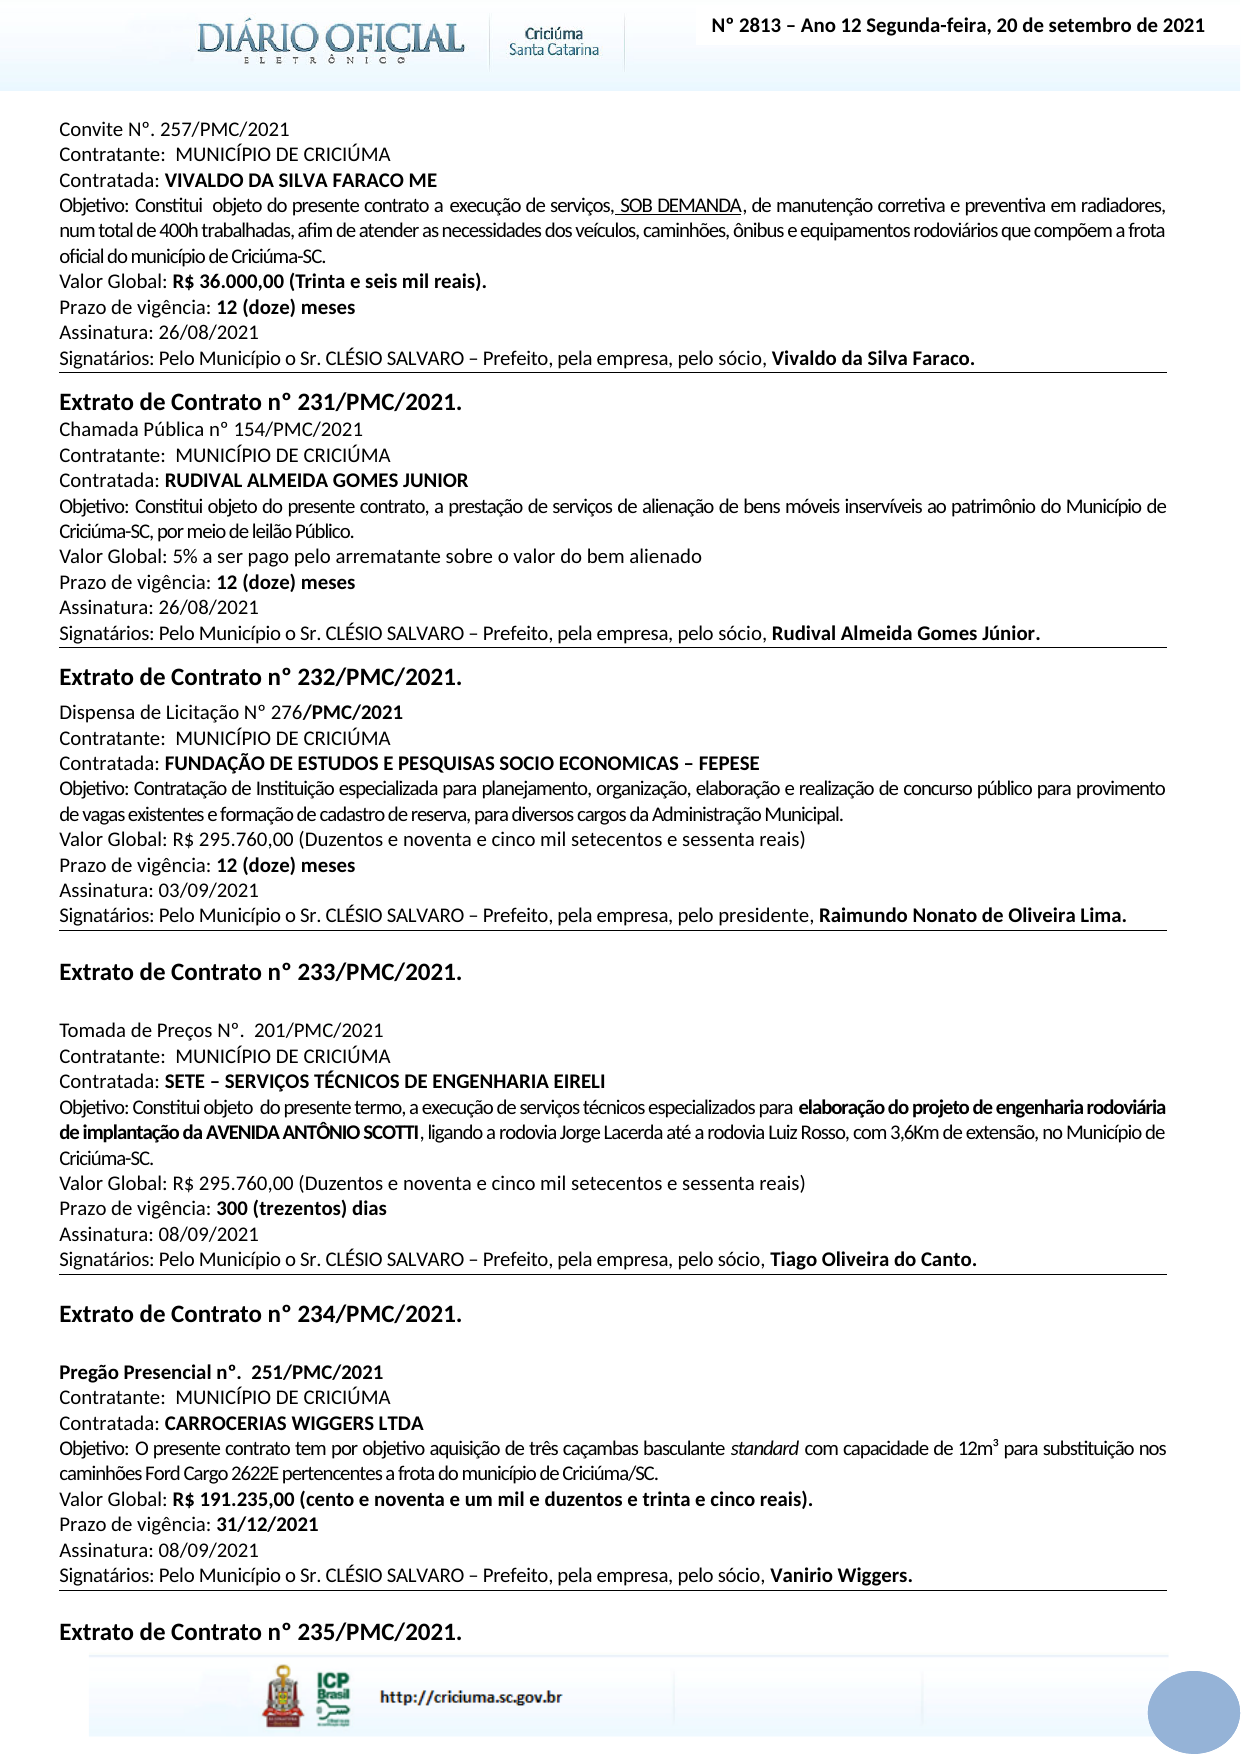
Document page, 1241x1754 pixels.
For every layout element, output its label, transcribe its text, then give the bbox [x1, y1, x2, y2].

text Contratada: VIVALDO DA SILVA FARACO ME [59, 167, 1167, 192]
text Valor Global: R$ 191.235,00 (cento e noventa e um mil e duzentos e trinta e cinco reais). [59, 1486, 1167, 1511]
text Contratada: RUDIVAL ALMEIDA GOMES JUNIOR [59, 467, 1167, 493]
text Prazo de vigência: 12 (doze) meses [59, 294, 1167, 319]
text Assinatura: 08/09/2021 [59, 1537, 1167, 1562]
text Assinatura: 08/09/2021 [59, 1221, 1167, 1246]
text Assinatura: 26/08/2021 [59, 594, 1167, 620]
text Convite Nº. 257/PMC/2021 [59, 116, 1167, 141]
text Signatários: Pelo Município o Sr. CLÉSIO SALVARO – Prefeito, pela empresa, pelo sócio, Vivaldo da Silva Faraco. [59, 345, 1167, 372]
text Prazo de vigência: 12 (doze) meses [59, 852, 1167, 877]
text Contratante: MUNICÍPIO DE CRICIÚMA [59, 725, 1167, 750]
text Valor Global: 5% a ser pago pelo arrematante sobre o valor do bem alienado [59, 544, 1167, 569]
text Dispensa de Licitação Nº 276/PMC/2021 [59, 699, 1167, 725]
text Assinatura: 26/08/2021 [59, 319, 1167, 345]
text Contratada: FUNDAÇÃO DE ESTUDOS E PESQUISAS SOCIO ECONOMICAS – FEPESE [59, 750, 1167, 776]
text Contratante: MUNICÍPIO DE CRICIÚMA [59, 442, 1167, 467]
text Valor Global: R$ 295.760,00 (Duzentos e noventa e cinco mil setecentos e sessenta reais) [59, 1170, 1167, 1196]
text Valor Global: R$ 36.000,00 (Trinta e seis mil reais). [59, 268, 1167, 294]
text Assinatura: 03/09/2021 [59, 877, 1167, 903]
text Chamada Pública nº 154/PMC/2021 [59, 417, 1167, 442]
text Signatários: Pelo Município o Sr. CLÉSIO SALVARO – Prefeito, pela empresa, pelo presidente, Raimundo Nonato de Oliveira Lima. [59, 903, 1167, 930]
text Pregão Presencial nº. 251/PMC/2021 [59, 1359, 1167, 1384]
text Extrato de Contrato nº 234/PMC/2021. [59, 1298, 1167, 1328]
text Objetivo: O presente contrato tem por objetivo aquisição de três caçambas basculante standard com capacidade de 12m³ para substituição nos caminhões Ford Cargo 2622E pertencentes a frota do município de Criciúma/SC. [59, 1435, 1167, 1486]
text Prazo de vigência: 31/12/2021 [59, 1511, 1167, 1537]
text Prazo de vigência: 300 (trezentos) dias [59, 1196, 1167, 1221]
text Signatários: Pelo Município o Sr. CLÉSIO SALVARO – Prefeito, pela empresa, pelo sócio, Tiago Oliveira do Canto. [59, 1246, 1167, 1274]
text Contratante: MUNICÍPIO DE CRICIÚMA [59, 141, 1167, 167]
text Prazo de vigência: 12 (doze) meses [59, 569, 1167, 594]
text Tomada de Preços Nº. 201/PMC/2021 [59, 1018, 1167, 1043]
text Objetivo: Constitui objeto do presente contrato a execução de serviços, SOB DEMANDA, de manutenção corretiva e preventiva em radiadores, num total de 400h trabalhadas, afim de atender as necessidades dos veículos, caminhões, ônibus e equipamentos rodoviários que compõem a frota oficial do município de Criciúma-SC. [59, 192, 1167, 268]
text Objetivo: Constitui objeto do presente termo, a execução de serviços técnicos especializados para elaboração do projeto de engenharia rodoviária de implantação da AVENIDA ANTÔNIO SCOTTI, ligando a rodovia Jorge Lacerda até a rodovia Luiz Rosso, com 3,6Km de extensão, no Município de Criciúma-SC. [59, 1094, 1167, 1170]
text Extrato de Contrato nº 233/PMC/2021. [59, 957, 1167, 987]
text Extrato de Contrato nº 232/PMC/2021. [59, 661, 1167, 692]
text Objetivo: Contratação de Instituição especializada para planejamento, organização, elaboração e realização de concurso público para provimento de vagas existentes e formação de cadastro de reserva, para diversos cargos da Administração Municipal. [59, 776, 1167, 826]
text Contratada: CARROCERIAS WIGGERS LTDA [59, 1410, 1167, 1435]
text Extrato de Contrato nº 235/PMC/2021. [59, 1616, 1167, 1647]
text Extrato de Contrato nº 231/PMC/2021. [59, 386, 1167, 417]
text Objetivo: Constitui objeto do presente contrato, a prestação de serviços de alienação de bens móveis inservíveis ao patrimônio do Município de Criciúma-SC, por meio de leilão Público. [59, 493, 1167, 544]
text Contratante: MUNICÍPIO DE CRICIÚMA [59, 1043, 1167, 1068]
text Valor Global: R$ 295.760,00 (Duzentos e noventa e cinco mil setecentos e sessenta reais) [59, 826, 1167, 852]
text Signatários: Pelo Município o Sr. CLÉSIO SALVARO – Prefeito, pela empresa, pelo sócio, Rudival Almeida Gomes Júnior. [59, 620, 1167, 647]
text Contratante: MUNICÍPIO DE CRICIÚMA [59, 1384, 1167, 1410]
text Signatários: Pelo Município o Sr. CLÉSIO SALVARO – Prefeito, pela empresa, pelo sócio, Vanirio Wiggers. [59, 1562, 1167, 1590]
text Contratada: SETE – SERVIÇOS TÉCNICOS DE ENGENHARIA EIRELI [59, 1068, 1167, 1094]
